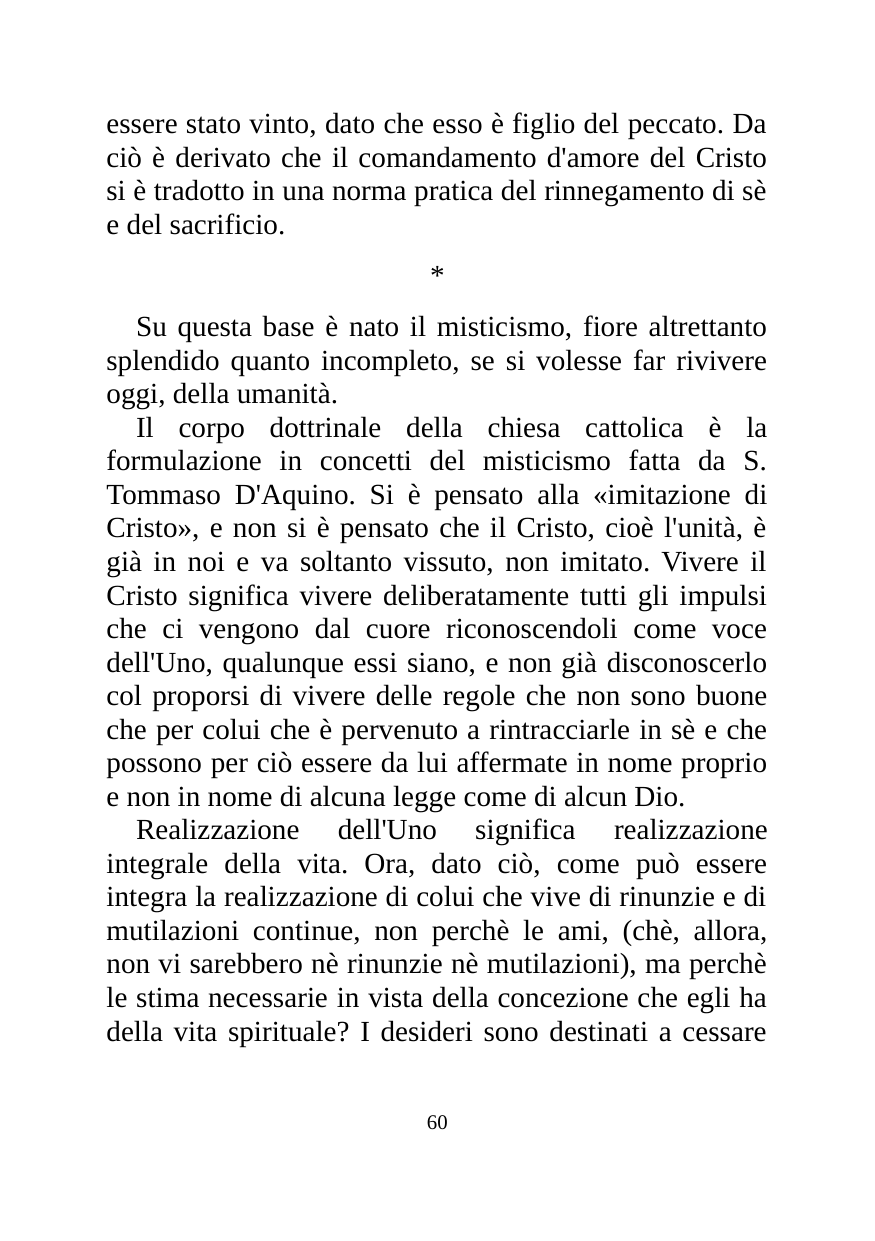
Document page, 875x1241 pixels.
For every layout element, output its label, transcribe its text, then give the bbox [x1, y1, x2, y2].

text Realizzazione dell'Uno significa realizzazione integrale della vita. Ora, dato ciò, come può essere integra la realizzazione di colui che vive di rinunzie e di mutilazioni continue, non perchè le ami, (chè, allora, non vi sarebbero nè rinunzie nè mutilazioni), ma perchè le stima necessarie in vista della concezione che egli ha della vita spirituale? I desideri sono destinati a cessare [106, 812, 768, 1047]
text essere stato vinto, dato che esso è figlio del peccato. Da ciò è derivato che il comandamento d'amore del Cristo si è tradotto in una norma pratica del rinnegamento di sè e del sacrificio. [106, 106, 768, 240]
text * [106, 258, 768, 292]
text Il corpo dottrinale della chiesa cattolica è la formulazione in concetti del misticismo fatta da S. Tommaso D'Aquino. Si è pensato alla «imitazione di Cristo», e non si è pensato che il Cristo, cioè l'unità, è già in noi e va soltanto vissuto, non imitato. Vivere il Cristo significa vivere deliberatamente tutti gli impulsi che ci vengono dal cuore riconoscendoli come voce dell'Uno, qualunque essi siano, e non già disconoscerlo col proporsi di vivere delle regole che non sono buone che per colui che è pervenuto a rintracciarle in sè e che possono per ciò essere da lui affermate in nome proprio e non in nome di alcuna legge come di alcun Dio. [106, 410, 768, 812]
text Su questa base è nato il misticismo, fiore altrettanto splendido quanto incompleto, se si volesse far rivivere oggi, della umanità. [106, 309, 768, 410]
